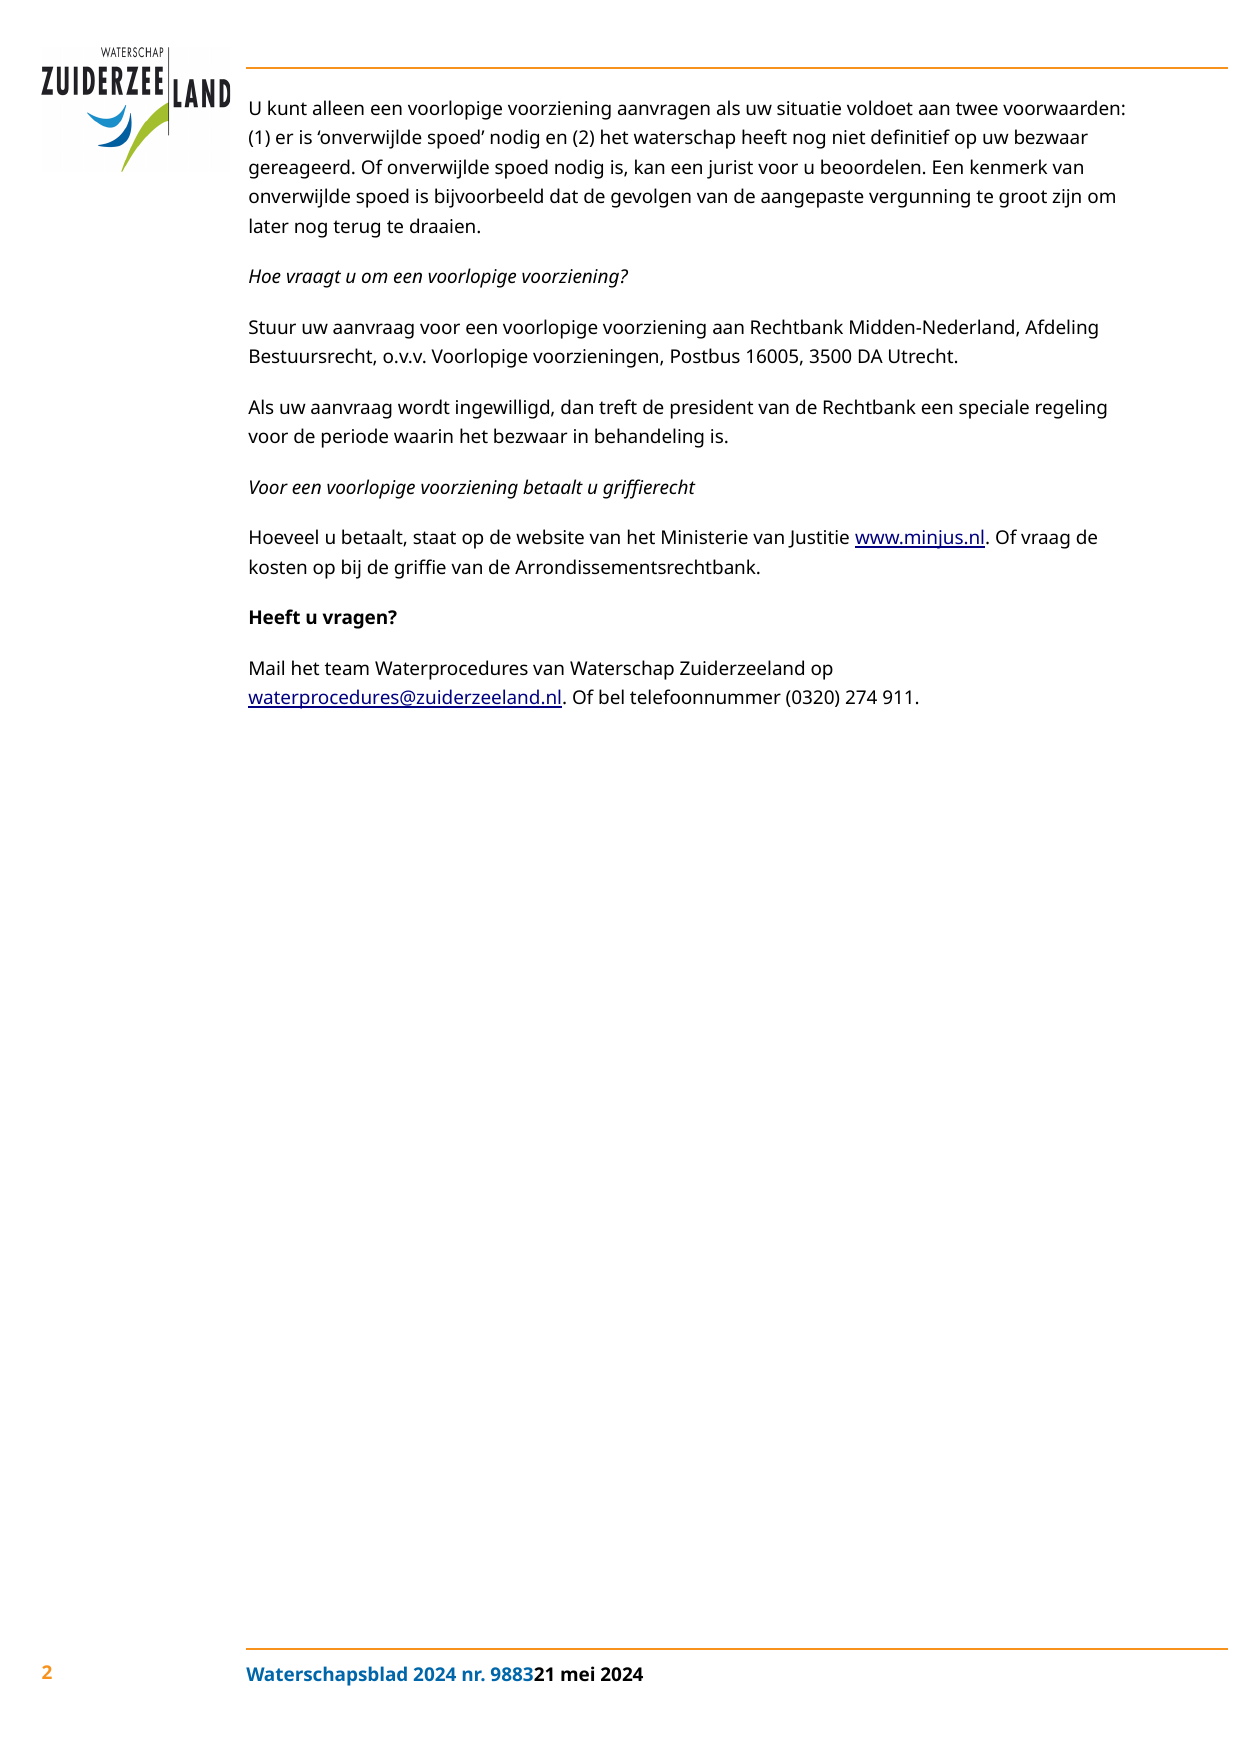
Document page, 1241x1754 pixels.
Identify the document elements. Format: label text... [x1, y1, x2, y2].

text Hoeveel u betaalt, staat op de website van het Ministerie van Justitie www.minjus.nl. Of vraag de kosten op bij de griffie van de Arrondissementsrechtbank. [248, 524, 1152, 580]
text Hoe vraagt u om een voorlopige voorziening? [248, 263, 1152, 289]
text U kunt alleen een voorlopige voorziening aanvragen als uw situatie voldoet aan twee voorwaarden: (1) er is ‘onverwijlde spoed’ nodig en (2) het waterschap heeft nog niet definitief op uw bezwaar gereageerd. Of onverwijlde spoed nodig is, kan een jurist voor u beoordelen. Een kenmerk van onverwijlde spoed is bijvoorbeeld dat de gevolgen van de aangepaste vergunning te groot zijn om later nog terug te draaien. [248, 95, 1152, 239]
text Voor een voorlopige voorziening betaalt u griffierecht [248, 474, 1152, 500]
text Als uw aanvraag wordt ingewilligd, dan treft de president van de Rechtbank een speciale regeling voor de periode waarin het bezwaar in behandeling is. [248, 394, 1152, 449]
picture [41, 47, 231, 172]
text Heeft u vragen? [248, 604, 1152, 630]
text Stuur uw aanvraag voor een voorlopige voorziening aan Rechtbank Midden-Nederland, Afdeling Bestuursrecht, o.v.v. Voorlopige voorzieningen, Postbus 16005, 3500 DA Utrecht. [248, 314, 1152, 369]
text Mail het team Waterprocedures van Waterschap Zuiderzeeland op waterprocedures@zuiderzeeland.nl. Of bel telefoonnummer (0320) 274 911. [248, 655, 1152, 710]
